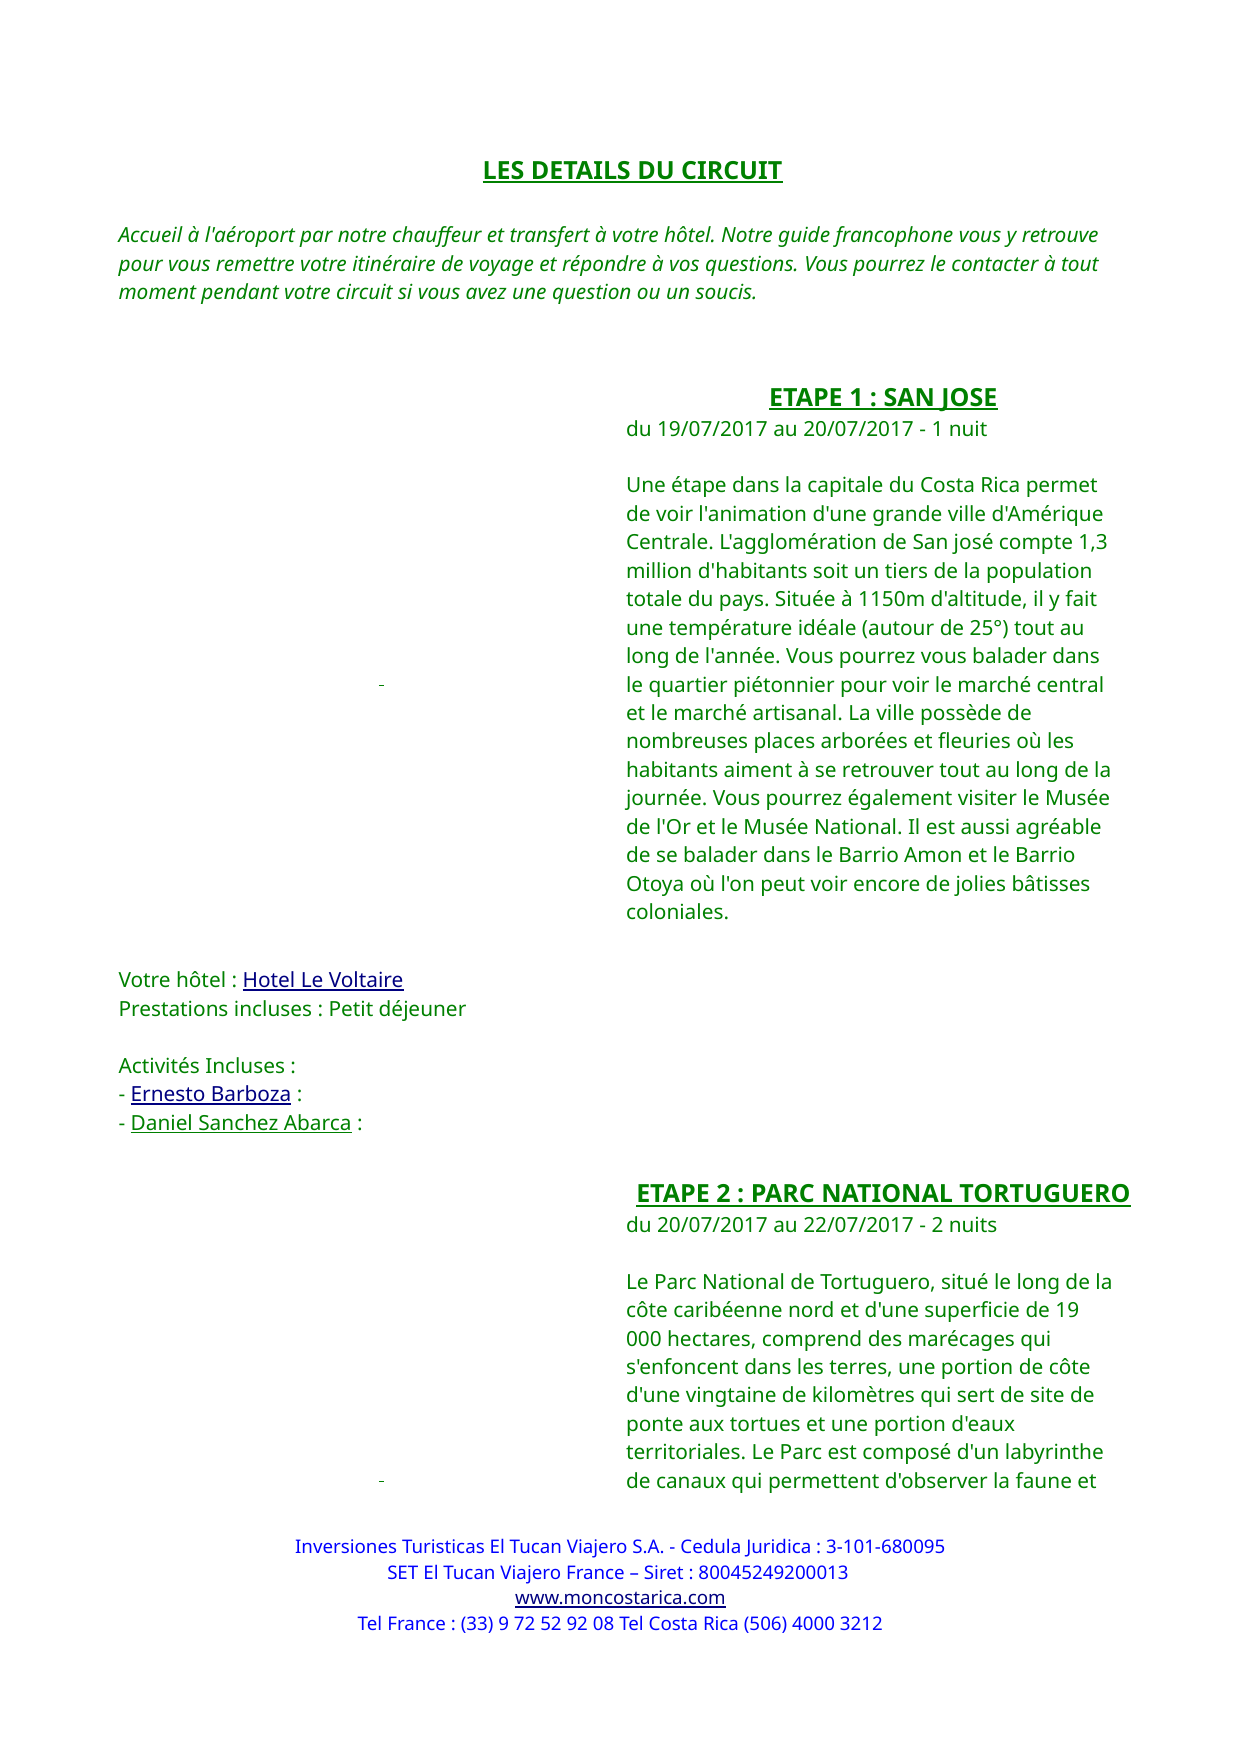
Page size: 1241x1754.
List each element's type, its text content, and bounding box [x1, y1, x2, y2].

text Votre hôtel : Hotel Le Voltaire [118, 965, 1122, 994]
text Prestations incluses : Petit déjeuner [118, 994, 1122, 1022]
text Activités Incluses : [118, 1051, 1122, 1079]
table_header [118, 374, 620, 931]
table_header ETAPE 2 : PARC NATIONAL TORTUGUERO du 20/07/2017 au 22/07/2017 - 2 nuits Le Parc National de Tortuguero, situé le long de la côte caribéenne nord et d'une superficie de 19 000 hectares, comprend des marécages qui s'enfoncent dans les terres, une portion de côte d'une vingtaine de kilomètres qui sert de site de ponte aux tortues et une portion d'eaux territoriales. Le Parc est composé d'un labyrinthe de canaux qui permettent d'observer la faune et la flore depuis des petits bateaux à moteur. Le parc protège la reproduction des tortues vertes. Vous assisterez à la ponte des tortues vertes (Juin à Octobre) ou des tortues luth géantes (mi-février à juillet) ou assisterez à l'éclosion et le retour à la mer des bébés tortues. Vous pourrez admirer plus de 300 espèces d'oiseaux dont le fameux toucan, 57 espèces d'amphibiens, 111 espèces de reptiles et 60 espèces de mammifères dont les jaguars, tapirs, ocelots, crocodiles... Le village de Tortuguero est un village pittoresque qui s'étend entre la mer des caraibes et le canal principal. Tous les logdes de Tortuguero sont isolés entre canaux et forêt, on y accède uniquement en bateau depuis les ports de la Pavona ou Cano Banco ou depuis l'aéroport de Tortuguero. Ils proposent tous des formules tout inclus : transport depuis San José en bus puis bateau, repas, guide, logement et excursion. [620, 1170, 1122, 1500]
table_header [118, 1170, 620, 1500]
text LES DETAILS DU CIRCUIT [118, 152, 1146, 186]
table_header ETAPE 1 : SAN JOSE du 19/07/2017 au 20/07/2017 - 1 nuit Une étape dans la capitale du Costa Rica permet de voir l'animation d'une grande ville d'Amérique Centrale. L'agglomération de San josé compte 1,3 million d'habitants soit un tiers de la population totale du pays. Située à 1150m d'altitude, il y fait une température idéale (autour de 25°) tout au long de l'année. Vous pourrez vous balader dans le quartier piétonnier pour voir le marché central et le marché artisanal. La ville possède de nombreuses places arborées et fleuries où les habitants aiment à se retrouver tout au long de la journée. Vous pourrez également visiter le Musée de l'Or et le Musée National. Il est aussi agréable de se balader dans le Barrio Amon et le Barrio Otoya où l'on peut voir encore de jolies bâtisses coloniales. [620, 374, 1122, 931]
text - Daniel Sanchez Abarca : [118, 1108, 1122, 1136]
text Accueil à l'aéroport par notre chauffeur et transfert à votre hôtel. Notre guide francophone vous y retrouve pour vous remettre votre itinéraire de voyage et répondre à vos questions. Vous pourrez le contacter à tout moment pendant votre circuit si vous avez une question ou un soucis. [118, 221, 1146, 306]
text - Ernesto Barboza : [118, 1079, 1122, 1108]
